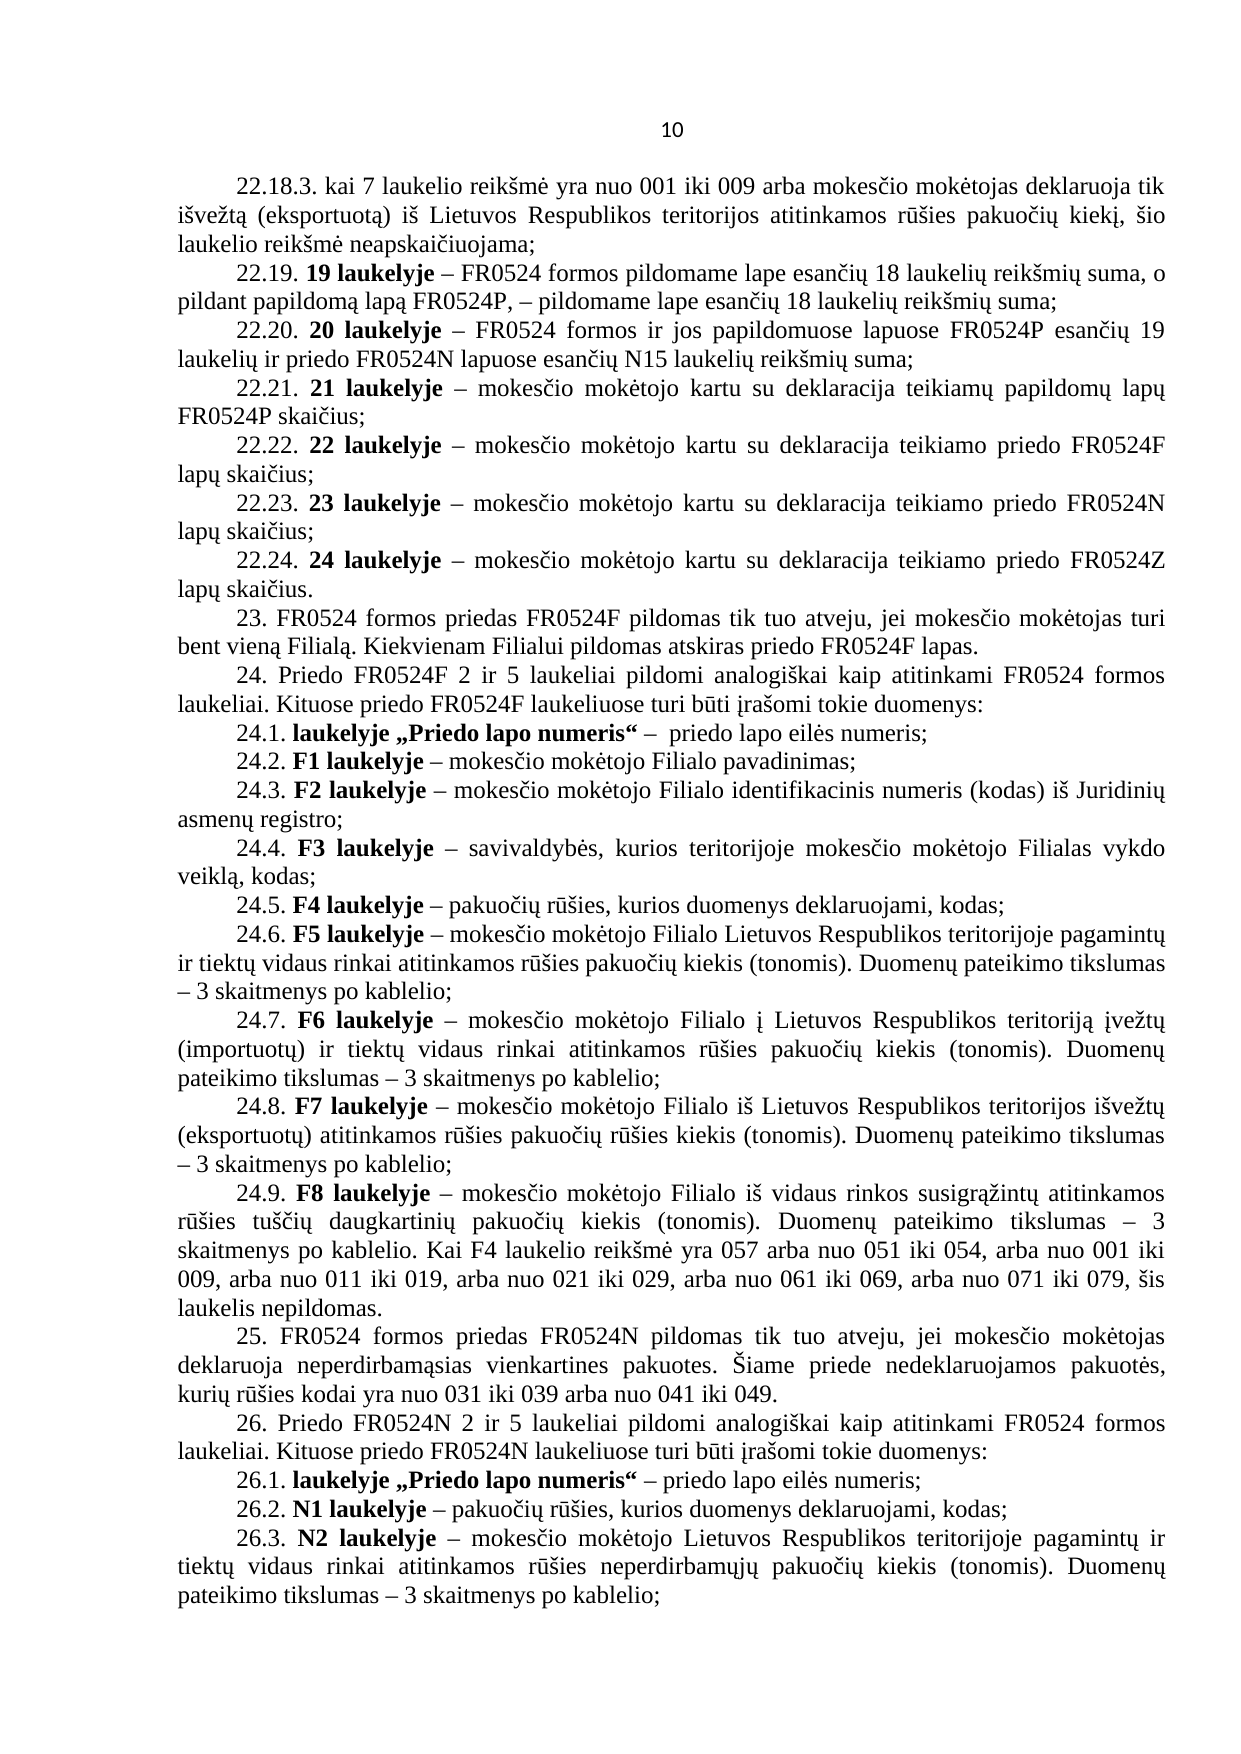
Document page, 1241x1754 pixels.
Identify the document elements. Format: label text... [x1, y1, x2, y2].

text 26.1. laukelyje „Priedo lapo numeris“ – priedo lapo eilės numeris; [177, 1465, 1166, 1494]
text 22.20. 20 laukelyje – FR0524 formos ir jos papildomuose lapuose FR0524P esančių 19 laukelių ir priedo FR0524N lapuose esančių N15 laukelių reikšmių suma; [177, 315, 1166, 373]
text 24.8. F7 laukelyje – mokesčio mokėtojo Filialo iš Lietuvos Respublikos teritorijos išvežtų (eksportuotų) atitinkamos rūšies pakuočių rūšies kiekis (tonomis). Duomenų pateikimo tikslumas – 3 skaitmenys po kablelio; [177, 1091, 1166, 1178]
text 26.2. N1 laukelyje – pakuočių rūšies, kurios duomenys deklaruojami, kodas; [177, 1494, 1166, 1523]
text 24.1. laukelyje „Priedo lapo numeris“ – priedo lapo eilės numeris; [177, 718, 1166, 746]
text 24.3. F2 laukelyje – mokesčio mokėtojo Filialo identifikacinis numeris (kodas) iš Juridinių asmenų registro; [177, 775, 1166, 833]
text 22.23. 23 laukelyje – mokesčio mokėtojo kartu su deklaracija teikiamo priedo FR0524N lapų skaičius; [177, 488, 1166, 545]
text 22.21. 21 laukelyje – mokesčio mokėtojo kartu su deklaracija teikiamų papildomų lapų FR0524P skaičius; [177, 373, 1166, 430]
text 24.5. F4 laukelyje – pakuočių rūšies, kurios duomenys deklaruojami, kodas; [177, 890, 1166, 919]
text 22.18.3. kai 7 laukelio reikšmė yra nuo 001 iki 009 arba mokesčio mokėtojas deklaruoja tik išvežtą (eksportuotą) iš Lietuvos Respublikos teritorijos atitinkamos rūšies pakuočių kiekį, šio laukelio reikšmė neapskaičiuojama; [177, 171, 1166, 258]
text 23. FR0524 formos priedas FR0524F pildomas tik tuo atveju, jei mokesčio mokėtojas turi bent vieną Filialą. Kiekvienam Filialui pildomas atskiras priedo FR0524F lapas. [177, 603, 1166, 660]
text 24.9. F8 laukelyje – mokesčio mokėtojo Filialo iš vidaus rinkos susigrąžintų atitinkamos rūšies tuščių daugkartinių pakuočių kiekis (tonomis). Duomenų pateikimo tikslumas – 3 skaitmenys po kablelio. Kai F4 laukelio reikšmė yra 057 arba nuo 051 iki 054, arba nuo 001 iki 009, arba nuo 011 iki 019, arba nuo 021 iki 029, arba nuo 061 iki 069, arba nuo 071 iki 079, šis laukelis nepildomas. [177, 1178, 1166, 1321]
text 26.3. N2 laukelyje – mokesčio mokėtojo Lietuvos Respublikos teritorijoje pagamintų ir tiektų vidaus rinkai atitinkamos rūšies neperdirbamųjų pakuočių kiekis (tonomis). Duomenų pateikimo tikslumas – 3 skaitmenys po kablelio; [177, 1523, 1166, 1609]
text 22.22. 22 laukelyje – mokesčio mokėtojo kartu su deklaracija teikiamo priedo FR0524F lapų skaičius; [177, 430, 1166, 488]
text 24. Priedo FR0524F 2 ir 5 laukeliai pildomi analogiškai kaip atitinkami FR0524 formos laukeliai. Kituose priedo FR0524F laukeliuose turi būti įrašomi tokie duomenys: [177, 660, 1166, 718]
text 24.7. F6 laukelyje – mokesčio mokėtojo Filialo į Lietuvos Respublikos teritoriją įvežtų (importuotų) ir tiektų vidaus rinkai atitinkamos rūšies pakuočių kiekis (tonomis). Duomenų pateikimo tikslumas – 3 skaitmenys po kablelio; [177, 1005, 1166, 1091]
text 22.19. 19 laukelyje – FR0524 formos pildomame lape esančių 18 laukelių reikšmių suma, o pildant papildomą lapą FR0524P, – pildomame lape esančių 18 laukelių reikšmių suma; [177, 258, 1166, 315]
text 24.2. F1 laukelyje – mokesčio mokėtojo Filialo pavadinimas; [177, 746, 1166, 775]
text 24.4. F3 laukelyje – savivaldybės, kurios teritorijoje mokesčio mokėtojo Filialas vykdo veiklą, kodas; [177, 833, 1166, 890]
text 24.6. F5 laukelyje – mokesčio mokėtojo Filialo Lietuvos Respublikos teritorijoje pagamintų ir tiektų vidaus rinkai atitinkamos rūšies pakuočių kiekis (tonomis). Duomenų pateikimo tikslumas – 3 skaitmenys po kablelio; [177, 919, 1166, 1005]
text 22.24. 24 laukelyje – mokesčio mokėtojo kartu su deklaracija teikiamo priedo FR0524Z lapų skaičius. [177, 545, 1166, 603]
text 26. Priedo FR0524N 2 ir 5 laukeliai pildomi analogiškai kaip atitinkami FR0524 formos laukeliai. Kituose priedo FR0524N laukeliuose turi būti įrašomi tokie duomenys: [177, 1408, 1166, 1465]
text 25. FR0524 formos priedas FR0524N pildomas tik tuo atveju, jei mokesčio mokėtojas deklaruoja neperdirbamąsias vienkartines pakuotes. Šiame priede nedeklaruojamos pakuotės, kurių rūšies kodai yra nuo 031 iki 039 arba nuo 041 iki 049. [177, 1321, 1166, 1408]
